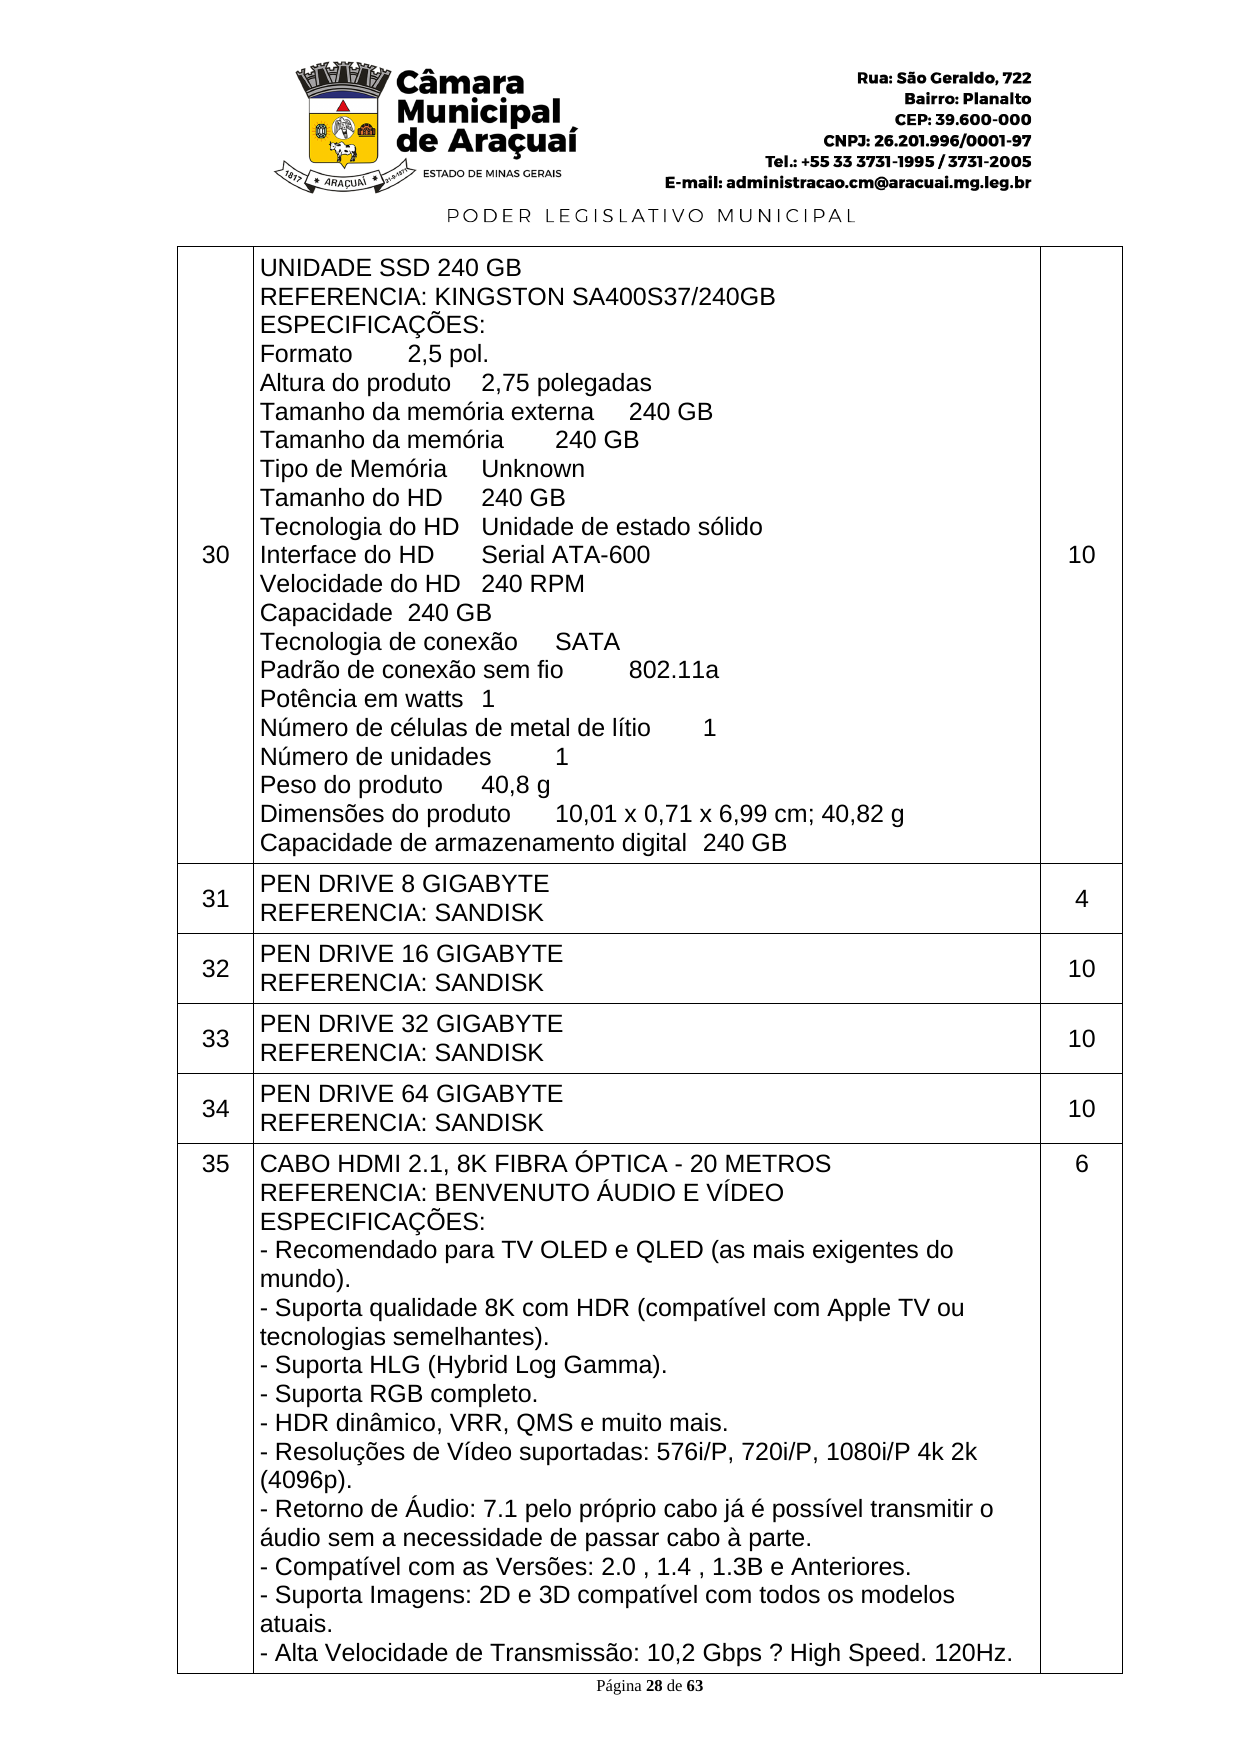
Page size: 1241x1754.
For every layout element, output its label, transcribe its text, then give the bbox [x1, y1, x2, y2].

table_cell 32 [178, 934, 253, 1002]
table_cell PEN DRIVE 16 GIGABYTE REFERENCIA: SANDISK [254, 934, 1040, 1002]
table_cell 10 [1041, 1004, 1122, 1072]
table_cell UNIDADE SSD 240 GB REFERENCIA: KINGSTON SA400S37/240GB ESPECIFICAÇÕES: Formato ‎2,5 pol. Altura do produto ‎2,75 polegadas Tamanho da memória externa ‎240 GB Tamanho da memória ‎240 GB Tipo de Memória ‎Unknown Tamanho do HD ‎240 GB Tecnologia do HD ‎Unidade de estado sólido Interface do HD ‎Serial ATA-600 Velocidade do HD ‎240 RPM Capacidade ‎240 GB Tecnologia de conexão ‎SATA Padrão de conexão sem fio ‎802.11a Potência em watts ‎1 Número de células de metal de lítio ‎1 Número de unidades ‎1 Peso do produto ‎40,8 g Dimensões do produto ‎10,01 x 0,71 x 6,99 cm; 40,82 g Capacidade de armazenamento digital ‎240 GB [254, 247, 1040, 862]
table_cell 33 [178, 1004, 253, 1072]
table_cell PEN DRIVE 64 GIGABYTE REFERENCIA: SANDISK [254, 1074, 1040, 1142]
table_cell PEN DRIVE 32 GIGABYTE REFERENCIA: SANDISK [254, 1004, 1040, 1072]
table_cell 6 [1041, 1144, 1122, 1672]
table_cell 10 [1041, 247, 1122, 862]
table_cell 30 [178, 247, 253, 862]
table_cell 10 [1041, 1074, 1122, 1142]
table_cell 34 [178, 1074, 253, 1142]
table_cell PEN DRIVE 8 GIGABYTE REFERENCIA: SANDISK [254, 864, 1040, 932]
picture [206, 35, 1093, 246]
table_cell 35 [178, 1144, 253, 1672]
table_cell 31 [178, 864, 253, 932]
table_cell 10 [1041, 934, 1122, 1002]
table_cell CABO HDMI 2.1, 8K FIBRA ÓPTICA - 20 METROS REFERENCIA: BENVENUTO ÁUDIO E VÍDEO ESPECIFICAÇÕES: - Recomendado para TV OLED e QLED (as mais exigentes do mundo). - Suporta qualidade 8K com HDR (compatível com Apple TV ou tecnologias semelhantes). - Suporta HLG (Hybrid Log Gamma). - Suporta RGB completo. - HDR dinâmico, VRR, QMS e muito mais. - Resoluções de Vídeo suportadas: 576i/P, 720i/P, 1080i/P 4k 2k (4096p). - Retorno de Áudio: 7.1 pelo próprio cabo já é possível transmitir o áudio sem a necessidade de passar cabo à parte. - Compatível com as Versões: 2.0 , 1.4 , 1.3B e Anteriores. - Suporta Imagens: 2D e 3D compatível com todos os modelos atuais. - Alta Velocidade de Transmissão: 10,2 Gbps ? High Speed. 120Hz. [254, 1144, 1040, 1672]
table_cell 4 [1041, 864, 1122, 932]
